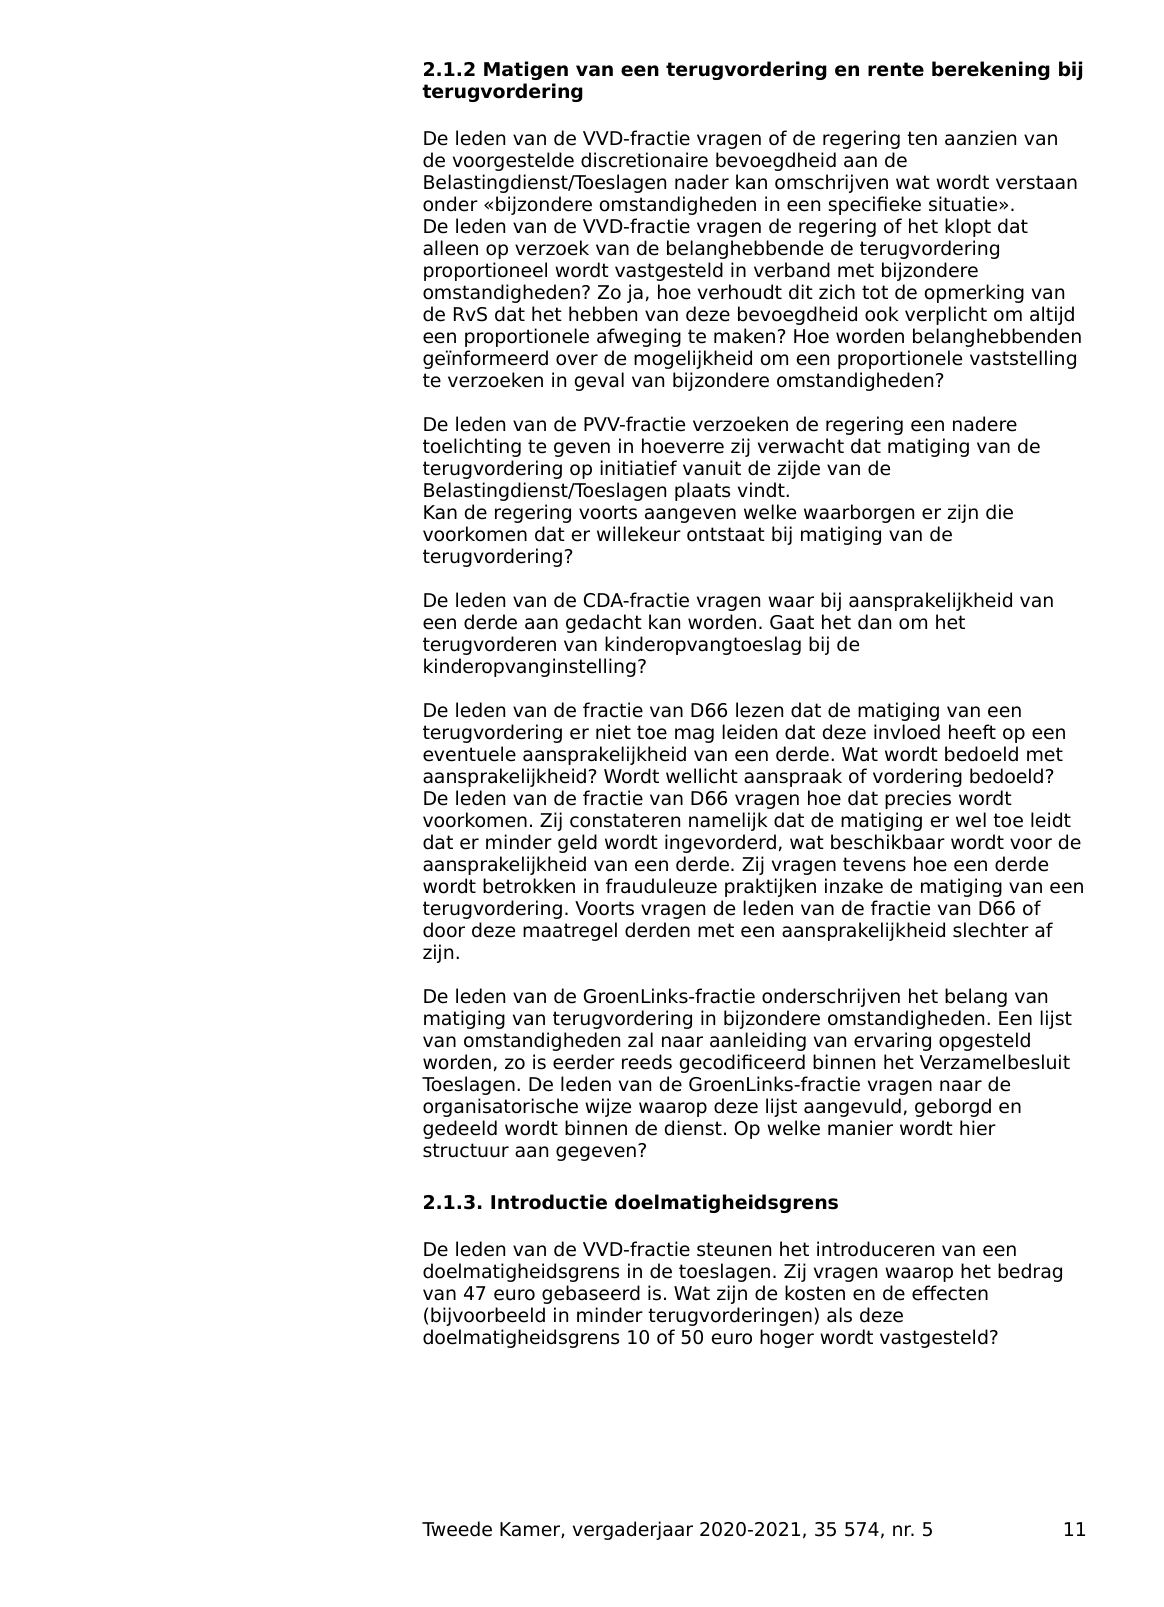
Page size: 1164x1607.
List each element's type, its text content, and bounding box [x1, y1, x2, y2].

text De leden van de fractie van D66 lezen dat de matiging van een terugvordering er niet toe mag leiden dat deze invloed heeft op een eventuele aansprakelijkheid van een derde. Wat wordt bedoeld met aansprakelijkheid? Wordt wellicht aanspraak of vordering bedoeld? De leden van de fractie van D66 vragen hoe dat precies wordt voorkomen. Zij constateren namelijk dat de matiging er wel toe leidt dat er minder geld wordt ingevorderd, wat beschikbaar wordt voor de aansprakelijkheid van een derde. Zij vragen tevens hoe een derde wordt betrokken in frauduleuze praktijken inzake de matiging van een terugvordering. Voorts vragen de leden van de fractie van D66 of door deze maatregel derden met een aansprakelijkheid slechter af zijn. [422, 700, 1087, 964]
text De leden van de VVD-fractie vragen of de regering ten aanzien van de voorgestelde discretionaire bevoegdheid aan de Belastingdienst/Toeslagen nader kan omschrijven wat wordt verstaan onder «bijzondere omstandigheden in een specifieke situatie». [422, 128, 1087, 216]
text Kan de regering voorts aangeven welke waarborgen er zijn die voorkomen dat er willekeur ontstaat bij matiging van de terugvordering? [422, 502, 1087, 568]
text De leden van de VVD-fractie vragen de regering of het klopt dat alleen op verzoek van de belanghebbende de terugvordering proportioneel wordt vastgesteld in verband met bijzondere omstandigheden? Zo ja, hoe verhoudt dit zich tot de opmerking van de RvS dat het hebben van deze bevoegdheid ook verplicht om altijd een proportionele afweging te maken? Hoe worden belanghebbenden geïnformeerd over de mogelijkheid om een proportionele vaststelling te verzoeken in geval van bijzondere omstandigheden? [422, 216, 1087, 392]
subtitle 2.1.3. Introductie doelmatigheidsgrens [422, 1192, 1087, 1214]
text De leden van de PVV-fractie verzoeken de regering een nadere toelichting te geven in hoeverre zij verwacht dat matiging van de terugvordering op initiatief vanuit de zijde van de Belastingdienst/Toeslagen plaats vindt. [422, 414, 1087, 502]
text De leden van de VVD-fractie steunen het introduceren van een doelmatigheidsgrens in de toeslagen. Zij vragen waarop het bedrag van 47 euro gebaseerd is. Wat zijn de kosten en de effecten (bijvoorbeeld in minder terugvorderingen) als deze doelmatigheidsgrens 10 of 50 euro hoger wordt vastgesteld? [422, 1239, 1087, 1349]
subtitle 2.1.2 Matigen van een terugvordering en rente berekening bij terugvordering [422, 59, 1087, 103]
text De leden van de CDA-fractie vragen waar bij aansprakelijkheid van een derde aan gedacht kan worden. Gaat het dan om het terugvorderen van kinderopvangtoeslag bij de kinderopvanginstelling? [422, 590, 1087, 678]
text De leden van de GroenLinks-fractie onderschrijven het belang van matiging van terugvordering in bijzondere omstandigheden. Een lijst van omstandigheden zal naar aanleiding van ervaring opgesteld worden, zo is eerder reeds gecodificeerd binnen het Verzamelbesluit Toeslagen. De leden van de GroenLinks-fractie vragen naar de organisatorische wijze waarop deze lijst aangevuld, geborgd en gedeeld wordt binnen de dienst. Op welke manier wordt hier structuur aan gegeven? [422, 986, 1087, 1162]
